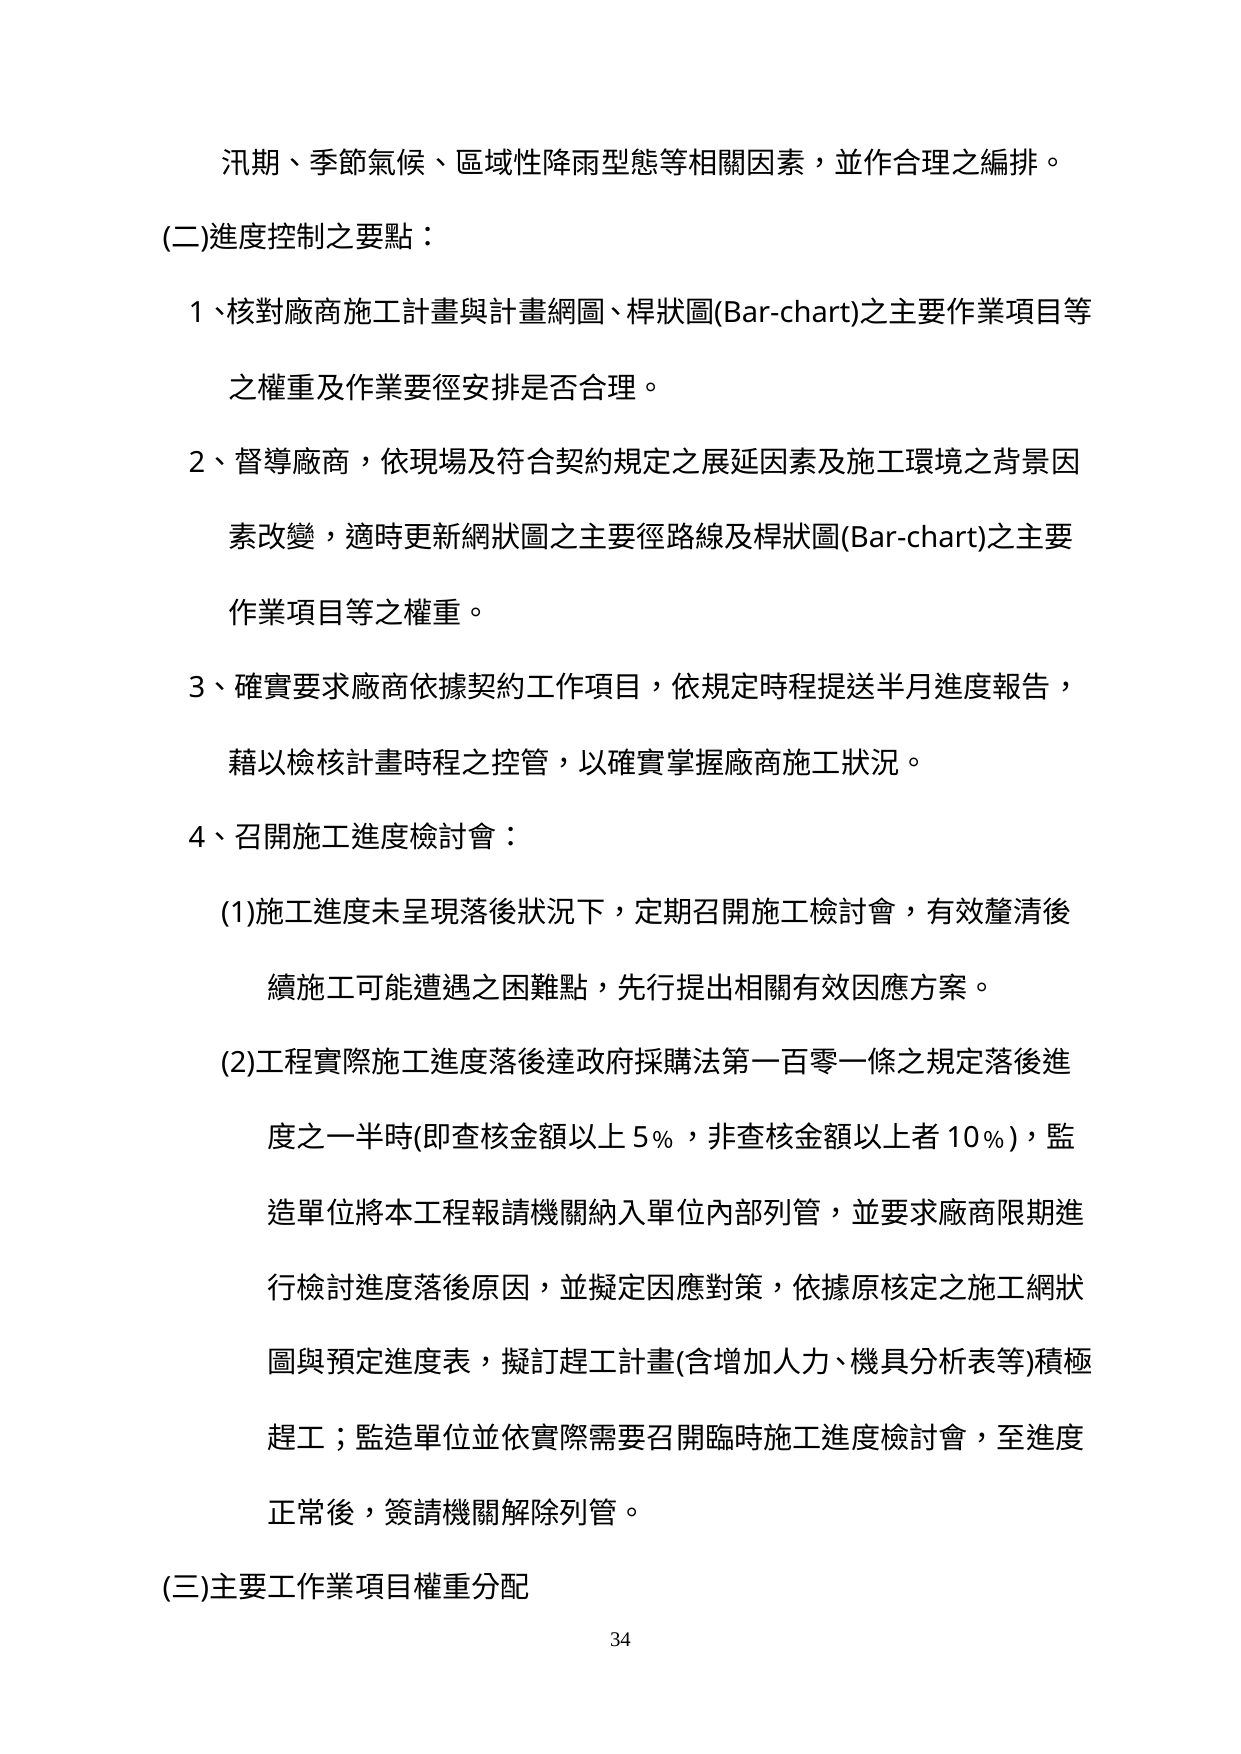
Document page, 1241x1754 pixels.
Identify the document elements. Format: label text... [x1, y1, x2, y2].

text (一)審核廠商施工計畫書之進度編排是否考量相關契約規定之階段性工期、汛期、季節氣候、區域性降雨型態等相關因素，並作合理之編排。 [162, 123, 1092, 198]
text 1、核對廠商施工計畫與計畫網圖、桿狀圖(Bar-chart)之主要作業項目等之權重及作業要徑安排是否合理。 [188, 273, 1092, 423]
text 4、召開施工進度檢討會： [188, 798, 1092, 873]
text (2)工程實際施工進度落後達政府採購法第一百零一條之規定落後進度之一半時(即查核金額以上5﹪，非查核金額以上者10﹪)，監造單位將本工程報請機關納入單位內部列管，並要求廠商限期進行檢討進度落後原因，並擬定因應對策，依據原核定之施工網狀圖與預定進度表，擬訂趕工計畫(含增加人力、機具分析表等)積極趕工；監造單位並依實際需要召開臨時施工進度檢討會，至進度正常後，簽請機關解除列管。 [221, 1023, 1092, 1548]
text (二)進度控制之要點： [162, 198, 1092, 273]
text 2、督導廠商，依現場及符合契約規定之展延因素及施工環境之背景因素改變，適時更新網狀圖之主要徑路線及桿狀圖(Bar-chart)之主要作業項目等之權重。 [188, 423, 1092, 648]
text (1)施工進度未呈現落後狀況下，定期召開施工檢討會，有效釐清後續施工可能遭遇之困難點，先行提出相關有效因應方案。 [221, 873, 1092, 1023]
text 3、確實要求廠商依據契約工作項目，依規定時程提送半月進度報告，藉以檢核計畫時程之控管，以確實掌握廠商施工狀況。 [188, 648, 1092, 798]
text (三)主要工作業項目權重分配 [162, 1548, 1092, 1623]
